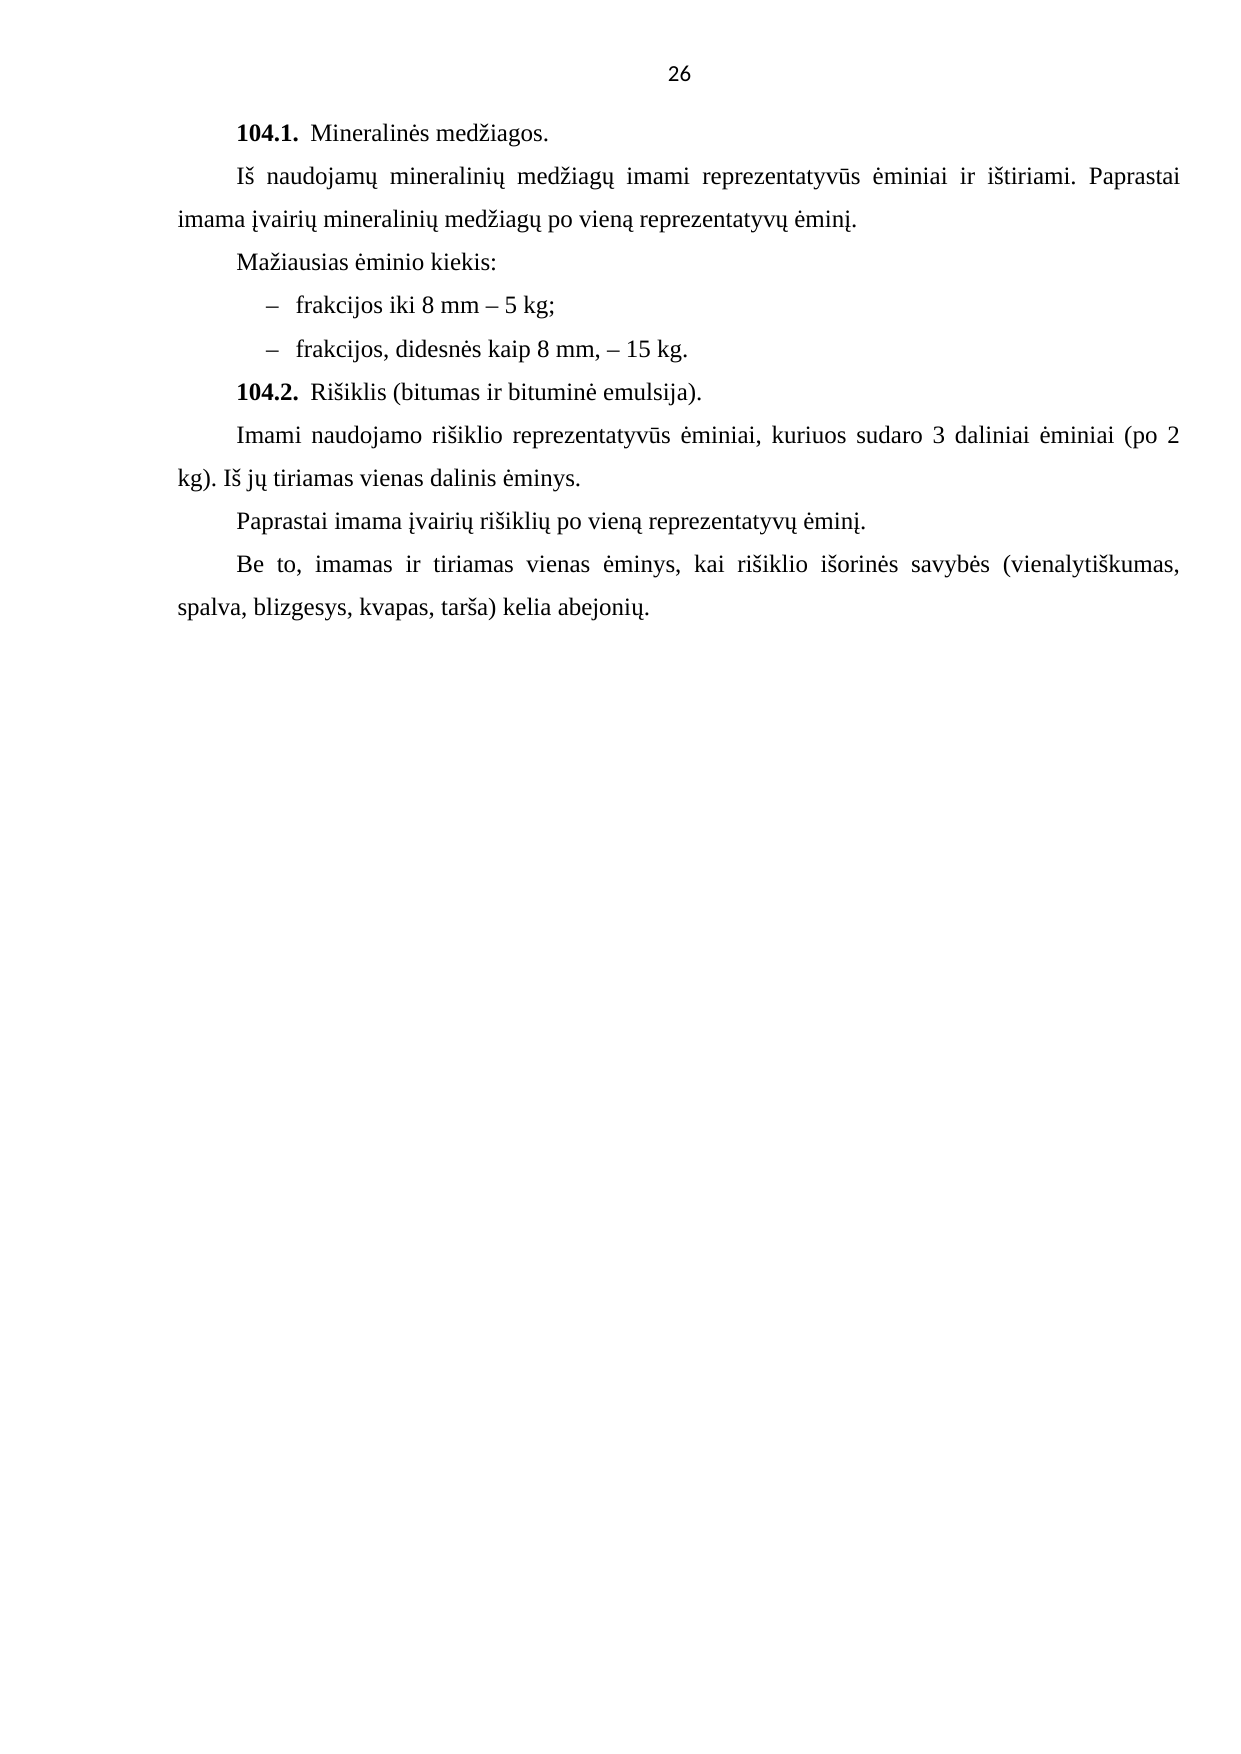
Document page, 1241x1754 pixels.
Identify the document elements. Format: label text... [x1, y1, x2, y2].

text – frakcijos iki 8 mm – 5 kg; [177, 291, 1181, 319]
text Paprastai imama įvairių rišiklių po vieną reprezentatyvų ėminį. [177, 506, 1181, 535]
text Be to, imamas ir tiriamas vienas ėminys, kai rišiklio išorinės savybės (vienalytiškumas, spalva, blizgesys, kvapas, tarša) kelia abejonių. [177, 549, 1181, 621]
text Imami naudojamo rišiklio reprezentatyvūs ėminiai, kuriuos sudaro 3 daliniai ėminiai (po 2 kg). Iš jų tiriamas vienas dalinis ėminys. [177, 420, 1181, 492]
text Mažiausias ėminio kiekis: [177, 247, 1181, 276]
text Iš naudojamų mineralinių medžiagų imami reprezentatyvūs ėminiai ir ištiriami. Paprastai imama įvairių mineralinių medžiagų po vieną reprezentatyvų ėminį. [177, 161, 1181, 233]
text 104.2. Rišiklis (bitumas ir bituminė emulsija). [177, 377, 1181, 406]
text – frakcijos, didesnės kaip 8 mm, – 15 kg. [177, 334, 1181, 362]
text 104.1. Mineralinės medžiagos. [177, 118, 1181, 147]
